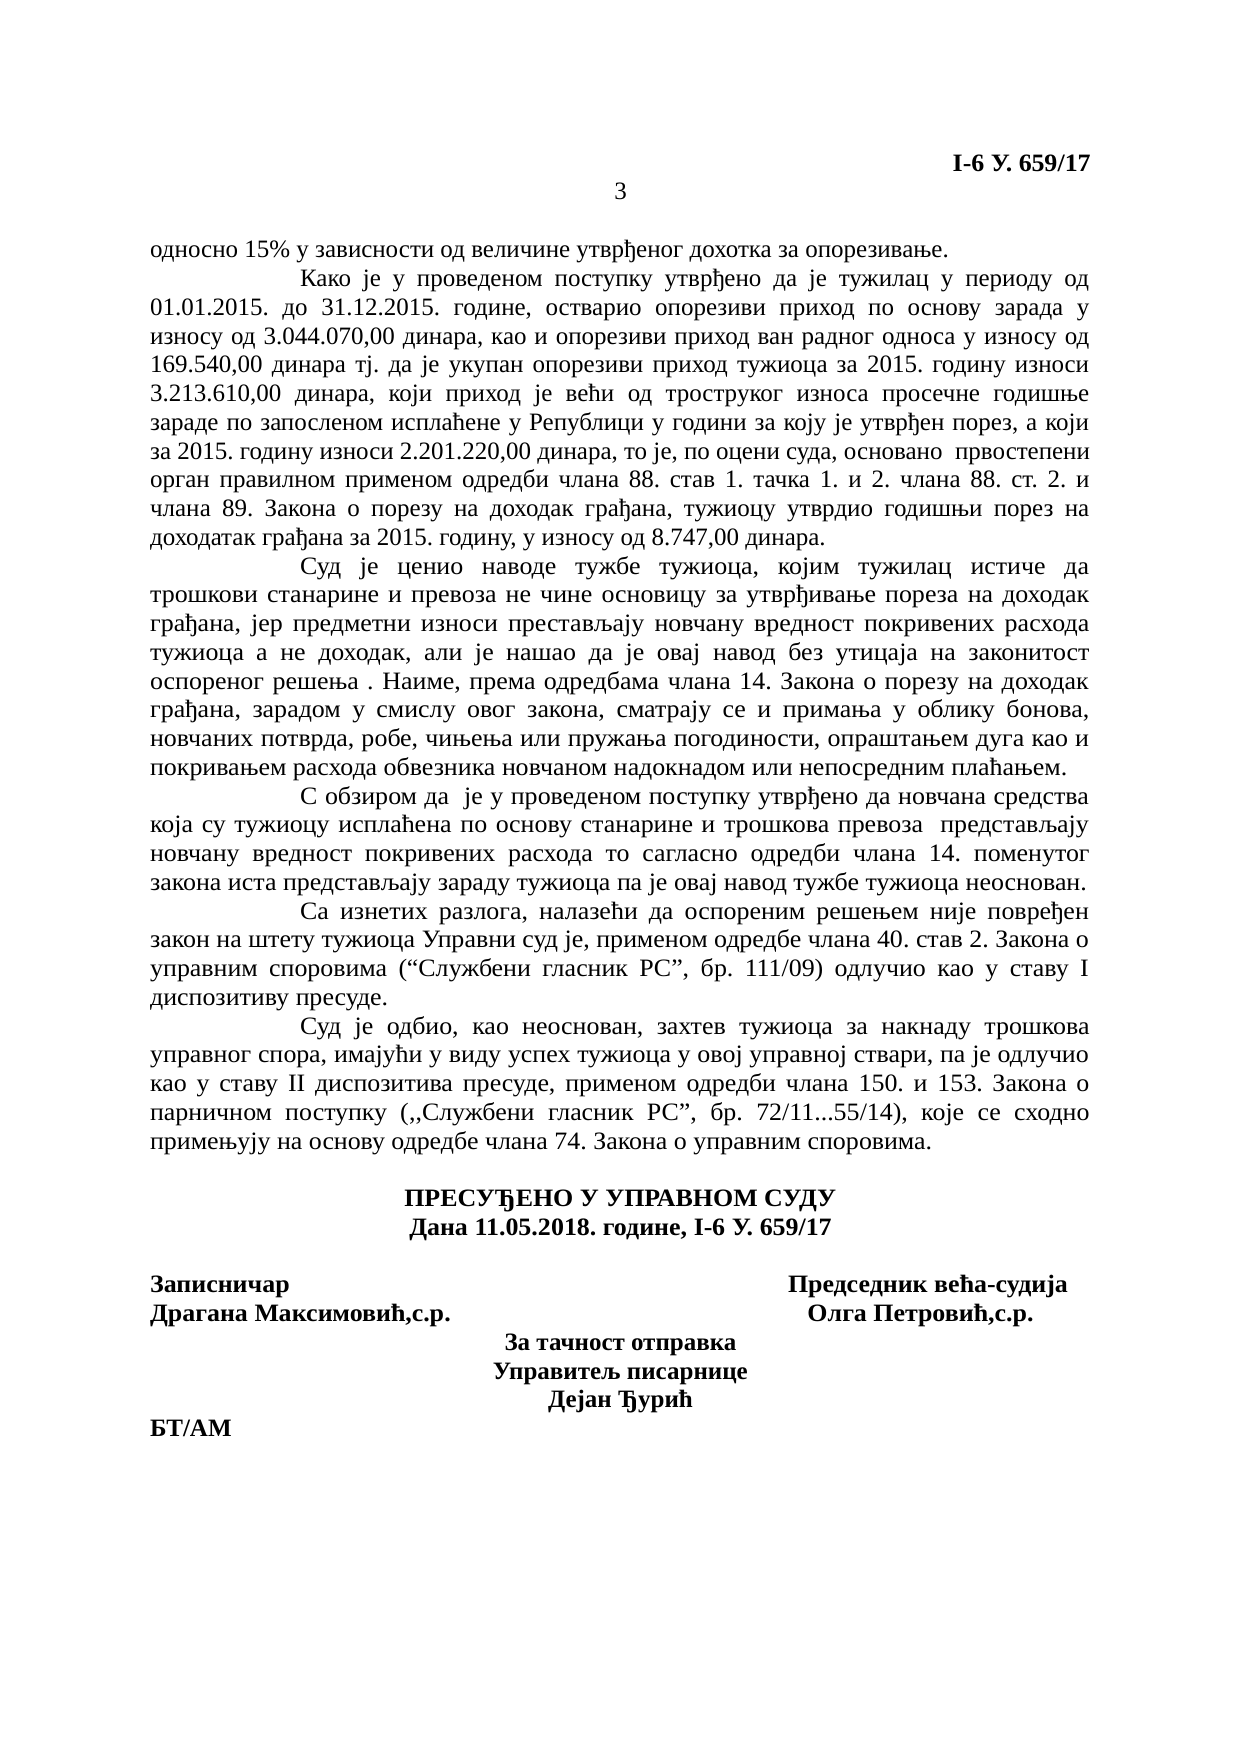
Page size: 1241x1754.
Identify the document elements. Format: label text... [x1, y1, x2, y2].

text Суд је одбио, као неоснован, захтев тужиоца за накнаду трошкова управног спора, имајући у виду успех тужиоца у овој управној ствари, па је одлучио као у ставу II диспозитива пресуде, применом одредби члана 150. и 153. Закона о парничном поступку (,,Службени гласник РС”, бр. 72/11...55/14), које се сходно примењују на основу одредбе члана 74. Закона о управним споровима. [150, 1011, 1091, 1154]
text ПРЕСУЂЕНО У УПРАВНОМ СУДУ [150, 1183, 1091, 1212]
text Драгана Максимовић,с.р. Олга Петровић,с.р. [150, 1298, 1091, 1327]
text Управитељ писарнице [150, 1356, 1091, 1384]
text Са изнетих разлога, налазећи да оспореним решењем није повређен закон на штету тужиоца Управни суд је, применом одредбе члана 40. став 2. Закона о управним споровима (“Службени гласник РС”, бр. 111/09) одлучио као у ставу I диспозитиву пресуде. [150, 896, 1091, 1011]
text За тачност отправка [150, 1327, 1091, 1356]
text Суд је ценио наводе тужбе тужиоца, којим тужилац истиче да трошкови станарине и превоза не чине основицу за утврђивање пореза на доходак грађана, јер предметни износи престављају новчану вредност покривених расхода тужиоца а не доходак, али је нашао да је овај навод без утицаја на законитост оспореног решења . Наиме, према одредбама члана 14. Закона о порезу на доходак грађана, зарадом у смислу овог закона, сматрају се и примања у облику бонова, новчаних потврда, робе, чињења или пружања погодиности, опраштањем дуга као и покривањем расхода обвезника новчаном надокнадом или непосредним плаћањем. [150, 551, 1091, 781]
text БТ/АМ [150, 1413, 1091, 1442]
text Дејан Ђурић [150, 1384, 1091, 1413]
text односно 15% у зависности од величине утврђеног дохотка за опорезивање. [150, 234, 1091, 263]
text Како је у проведеном поступку утврђено да је тужилац у периоду од 01.01.2015. до 31.12.2015. године, остварио опорезиви приход по основу зарада у износу од 3.044.070,00 динара, као и опорезиви приход ван радног односа у износу од 169.540,00 динара тј. да је укупан опорезиви приход тужиоца за 2015. годину износи 3.213.610,00 динара, који приход је већи од троструког износа просечне годишње зараде по запосленом исплаћене у Републици у години за коју је утврђен порез, а који за 2015. годину износи 2.201.220,00 динара, то је, по оцени суда, основано првостепени орган правилном применом одредби члана 88. став 1. тачка 1. и 2. члана 88. ст. 2. и члана 89. Закона о порезу на доходак грађана, тужиоцу утврдио годишњи порез на доходатак грађана за 2015. годину, у износу од 8.747,00 динара. [150, 263, 1091, 551]
text Дана 11.05.2018. године, I-6 У. 659/17 [150, 1212, 1091, 1241]
text Записничар Председник већа-судија [150, 1269, 1091, 1298]
text С обзиром да је у проведеном поступку утврђено да новчана средства која су тужиоцу исплаћена по основу станарине и трошкова превоза представљају новчану вредност покривених расхода то сагласно одредби члана 14. поменутог закона иста представљају зараду тужиоца па је овај навод тужбе тужиоца неоснован. [150, 781, 1091, 896]
